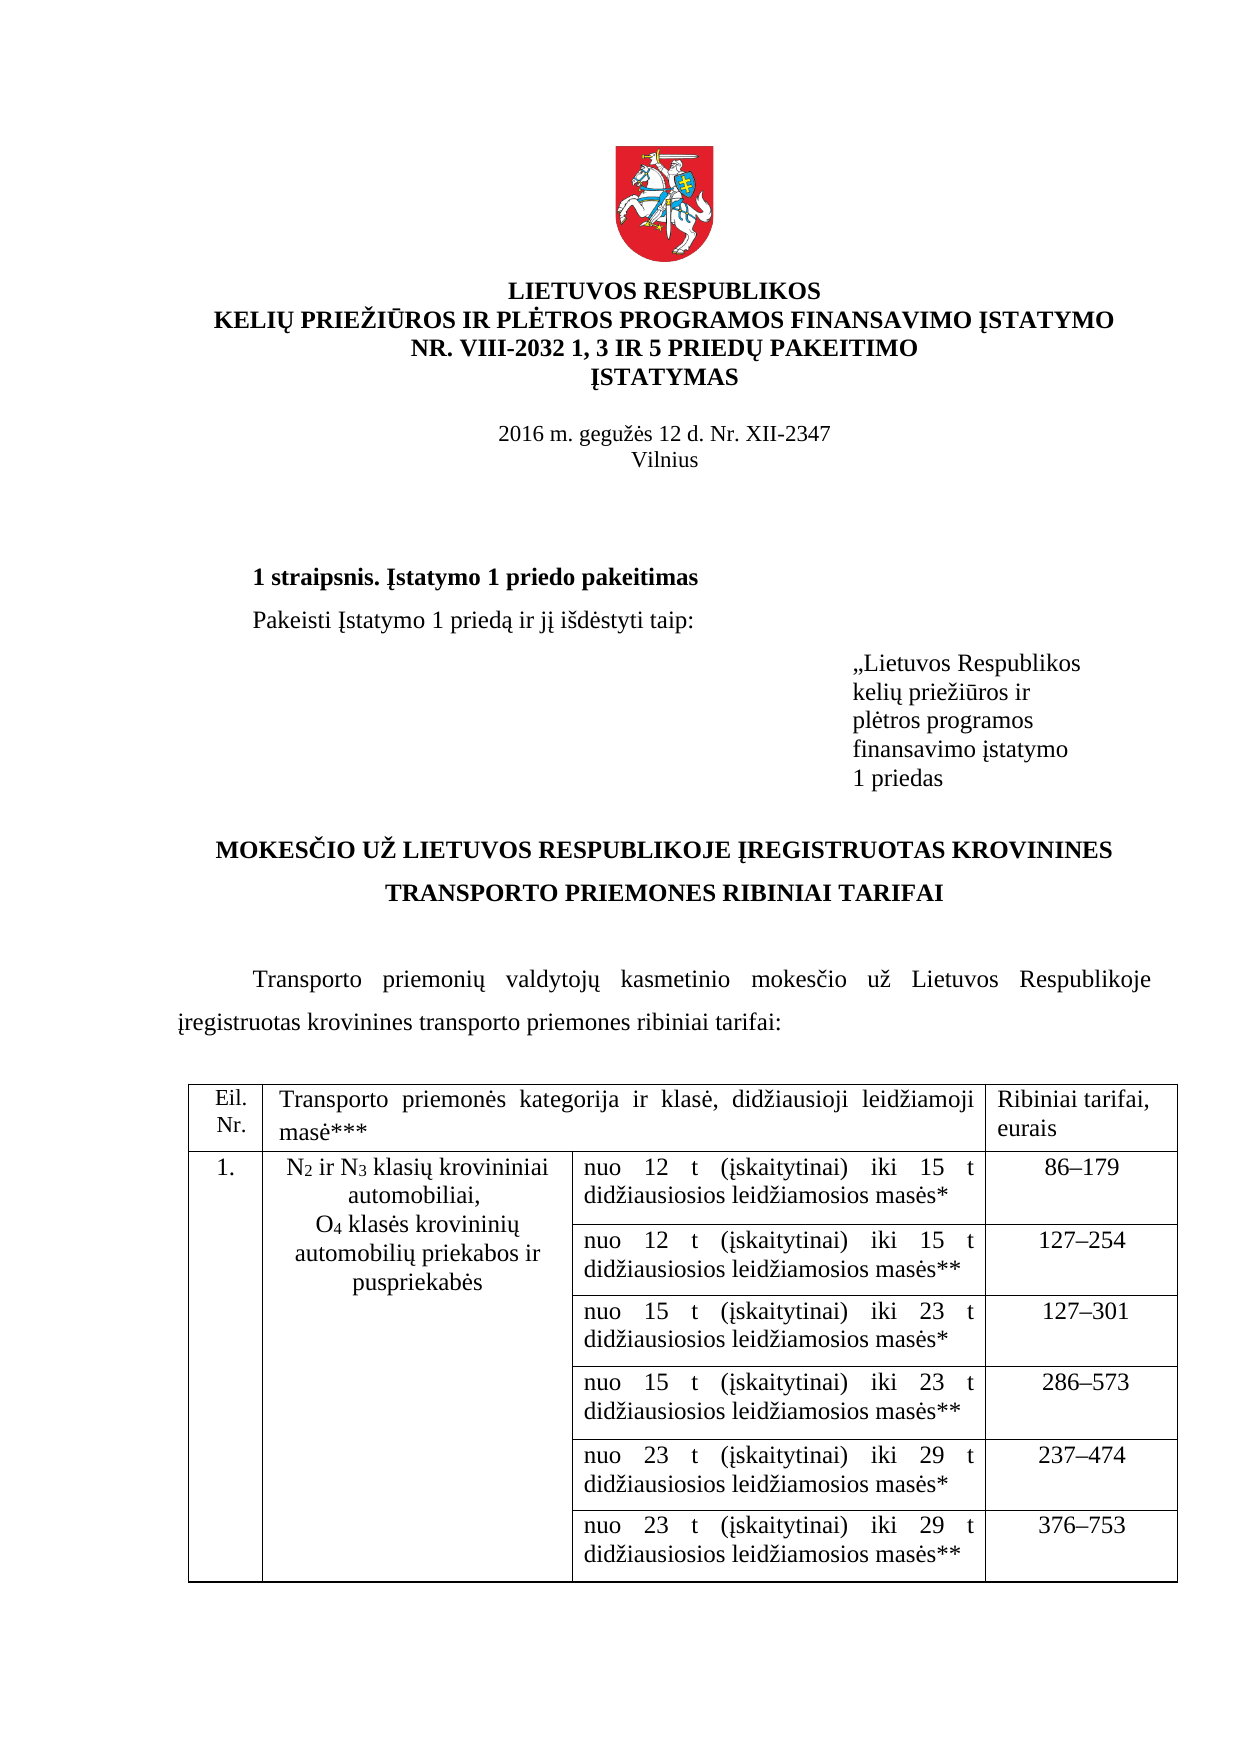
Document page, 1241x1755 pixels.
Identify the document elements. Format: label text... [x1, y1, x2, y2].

table_cell nuo 12 t (įskaitytinai) iki 15 t didžiausiosios leidžiamosios masės** [573, 1225, 985, 1295]
table_cell 127–301 [986, 1296, 1177, 1366]
text plėtros programos [177, 705, 1152, 734]
text 2016 m. gegužės 12 d. Nr. XII-2347 [177, 420, 1152, 446]
text finansavimo įstatymo [177, 734, 1152, 763]
text MOKESČIO UŽ LIETUVOS RESPUBLIKOJE ĮREGISTRUOTAS KROVININES TRANSPORTO PRIEMONES RIBINIAI TARIFAI [177, 835, 1152, 907]
table_cell nuo 15 t (įskaitytinai) iki 23 t didžiausiosios leidžiamosios masės* [573, 1296, 985, 1366]
table_cell 376–753 [986, 1511, 1177, 1581]
table_cell 237–474 [986, 1440, 1177, 1509]
text Vilnius [177, 446, 1152, 472]
text LIETUVOS RESPUBLIKOS [177, 276, 1152, 305]
table_cell nuo 15 t (įskaitytinai) iki 23 t didžiausiosios leidžiamosios masės** [573, 1367, 985, 1439]
table_cell nuo 23 t (įskaitytinai) iki 29 t didžiausiosios leidžiamosios masės* [573, 1440, 985, 1509]
text KELIŲ PRIEŽIŪROS IR PLĖTROS PROGRAMOS FINANSAVIMO ĮSTATYMO Nr. VIII-2032 1, 3 IR 5 PRIEDŲ PAKEITIMO [177, 305, 1152, 362]
text 1 priedas [177, 763, 1152, 792]
text ĮSTATYMAS [177, 362, 1152, 391]
text Pakeisti Įstatymo 1 priedą ir jį išdėstyti taip: [177, 605, 1152, 633]
table_cell N2 ir N3 klasių krovininiai automobiliai, O4 klasės krovininių automobilių priekabos ir puspriekabės [263, 1152, 572, 1581]
text 1 straipsnis. Įstatymo 1 priedo pakeitimas [177, 562, 1152, 590]
table_cell 286–573 [986, 1367, 1177, 1439]
table_header Ribiniai tarifai, eurais [986, 1085, 1177, 1151]
table_cell nuo 23 t (įskaitytinai) iki 29 t didžiausiosios leidžiamosios masės** [573, 1511, 985, 1581]
text kelių priežiūros ir [177, 677, 1152, 705]
table_cell 127–254 [986, 1225, 1177, 1295]
table_header Eil. Nr. [189, 1085, 262, 1151]
table_cell 86–179 [986, 1152, 1177, 1224]
text „Lietuvos Respublikos [177, 648, 1152, 677]
table_header Transporto priemonės kategorija ir klasė, didžiausioji leidžiamoji masė*** [263, 1085, 985, 1151]
text Transporto priemonių valdytojų kasmetinio mokesčio už Lietuvos Respublikoje įregistruotas krovinines transporto priemones ribiniai tarifai: [177, 964, 1152, 1036]
table_cell nuo 12 t (įskaitytinai) iki 15 t didžiausiosios leidžiamosios masės* [573, 1152, 985, 1224]
table_cell 1. [189, 1152, 262, 1581]
